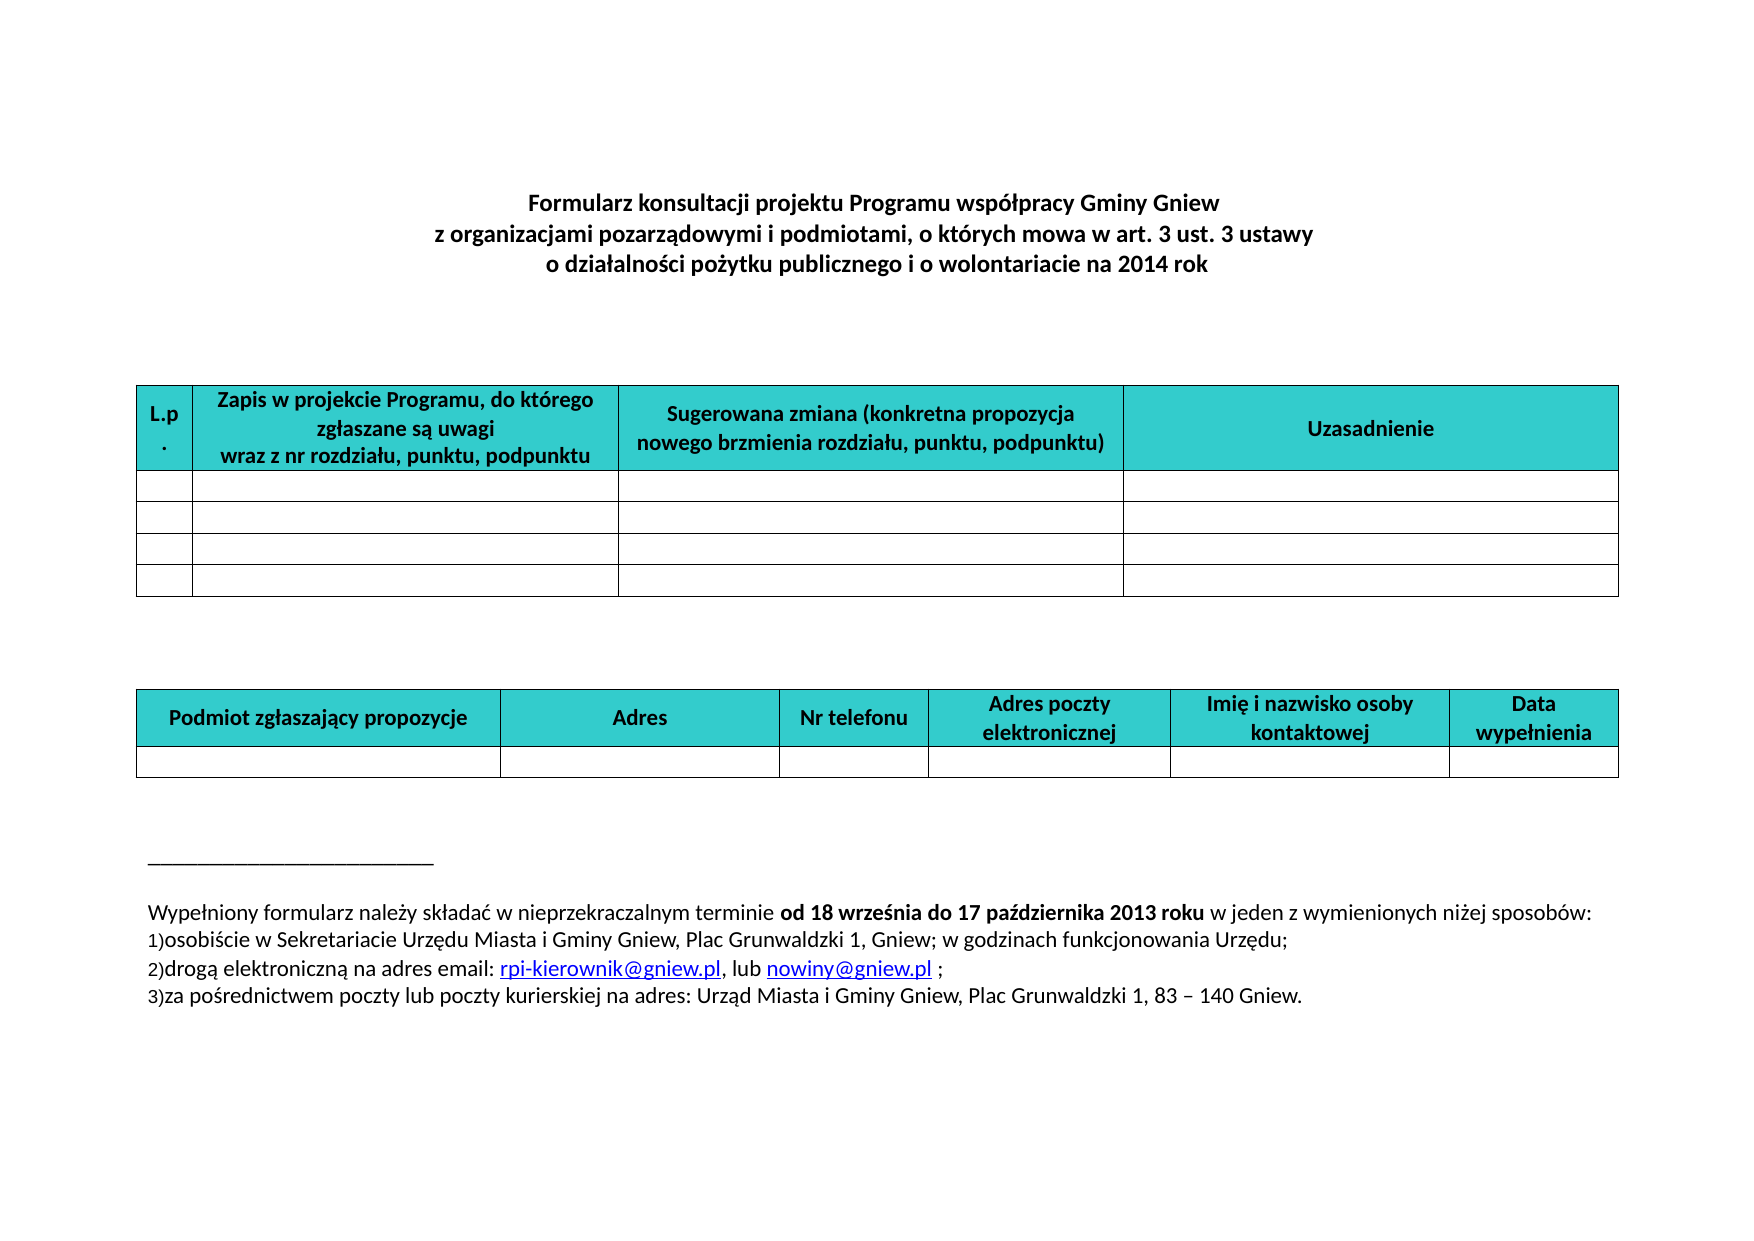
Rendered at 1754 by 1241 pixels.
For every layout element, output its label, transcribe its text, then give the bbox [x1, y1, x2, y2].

table_cell [1171, 747, 1449, 777]
table_cell [137, 534, 192, 564]
table_cell [193, 502, 618, 533]
table_cell [193, 565, 618, 596]
table_cell [1450, 747, 1618, 777]
table_cell [619, 502, 1123, 533]
table_cell [1124, 565, 1618, 596]
table_header Sugerowana zmiana (konkretna propozycja nowego brzmienia rozdziału, punktu, podpunktu) [619, 386, 1123, 470]
table_header Nr telefonu [780, 690, 928, 746]
table_cell [1124, 534, 1618, 564]
table_header Uzasadnienie [1124, 386, 1618, 470]
table_cell [619, 565, 1123, 596]
table_cell [193, 534, 618, 564]
table_cell [137, 502, 192, 533]
table_header Adres poczty elektronicznej [929, 690, 1170, 746]
table_header Zapis w projekcie Programu, do którego zgłaszane są uwagi wraz z nr rozdziału, punktu, podpunktu [193, 386, 618, 470]
table_cell [137, 747, 500, 777]
table_header Data wypełnienia [1450, 690, 1618, 746]
table_cell [137, 471, 192, 501]
list za pośrednictwem poczty lub poczty kurierskiej na adres: Urząd Miasta i Gminy Gniew, Plac Grunwaldzki 1, 83 – 140 Gniew. [148, 982, 1606, 1010]
table_cell [137, 565, 192, 596]
text Wypełniony formularz należy składać w nieprzekraczalnym terminie od 18 września do 17 października 2013 roku w jeden z wymienionych niżej sposobów: [148, 898, 1606, 926]
table_header L.p. [137, 386, 192, 470]
table_cell [1124, 471, 1618, 501]
table_cell [929, 747, 1170, 777]
table_cell [501, 747, 779, 777]
table_header Podmiot zgłaszający propozycje [137, 690, 500, 746]
table_cell [193, 471, 618, 501]
text Formularz konsultacji projektu Programu współpracy Gminy Gniew z organizacjami pozarządowymi i podmiotami, o których mowa w art. 3 ust. 3 ustawy o działalności pożytku publicznego i o wolontariacie na 2014 rok [148, 187, 1606, 279]
list osobiście w Sekretariacie Urzędu Miasta i Gminy Gniew, Plac Grunwaldzki 1, Gniew; w godzinach funkcjonowania Urzędu; [148, 926, 1606, 954]
table_cell [619, 534, 1123, 564]
table_header Imię i nazwisko osoby kontaktowej [1171, 690, 1449, 746]
text _______________________ [148, 838, 1606, 868]
table_cell [780, 747, 928, 777]
table_cell [619, 471, 1123, 501]
table_header Adres [501, 690, 779, 746]
list drogą elektroniczną na adres email: rpi-kierownik@gniew.pl, lub nowiny@gniew.pl ; [148, 954, 1606, 982]
table_cell [1124, 502, 1618, 533]
